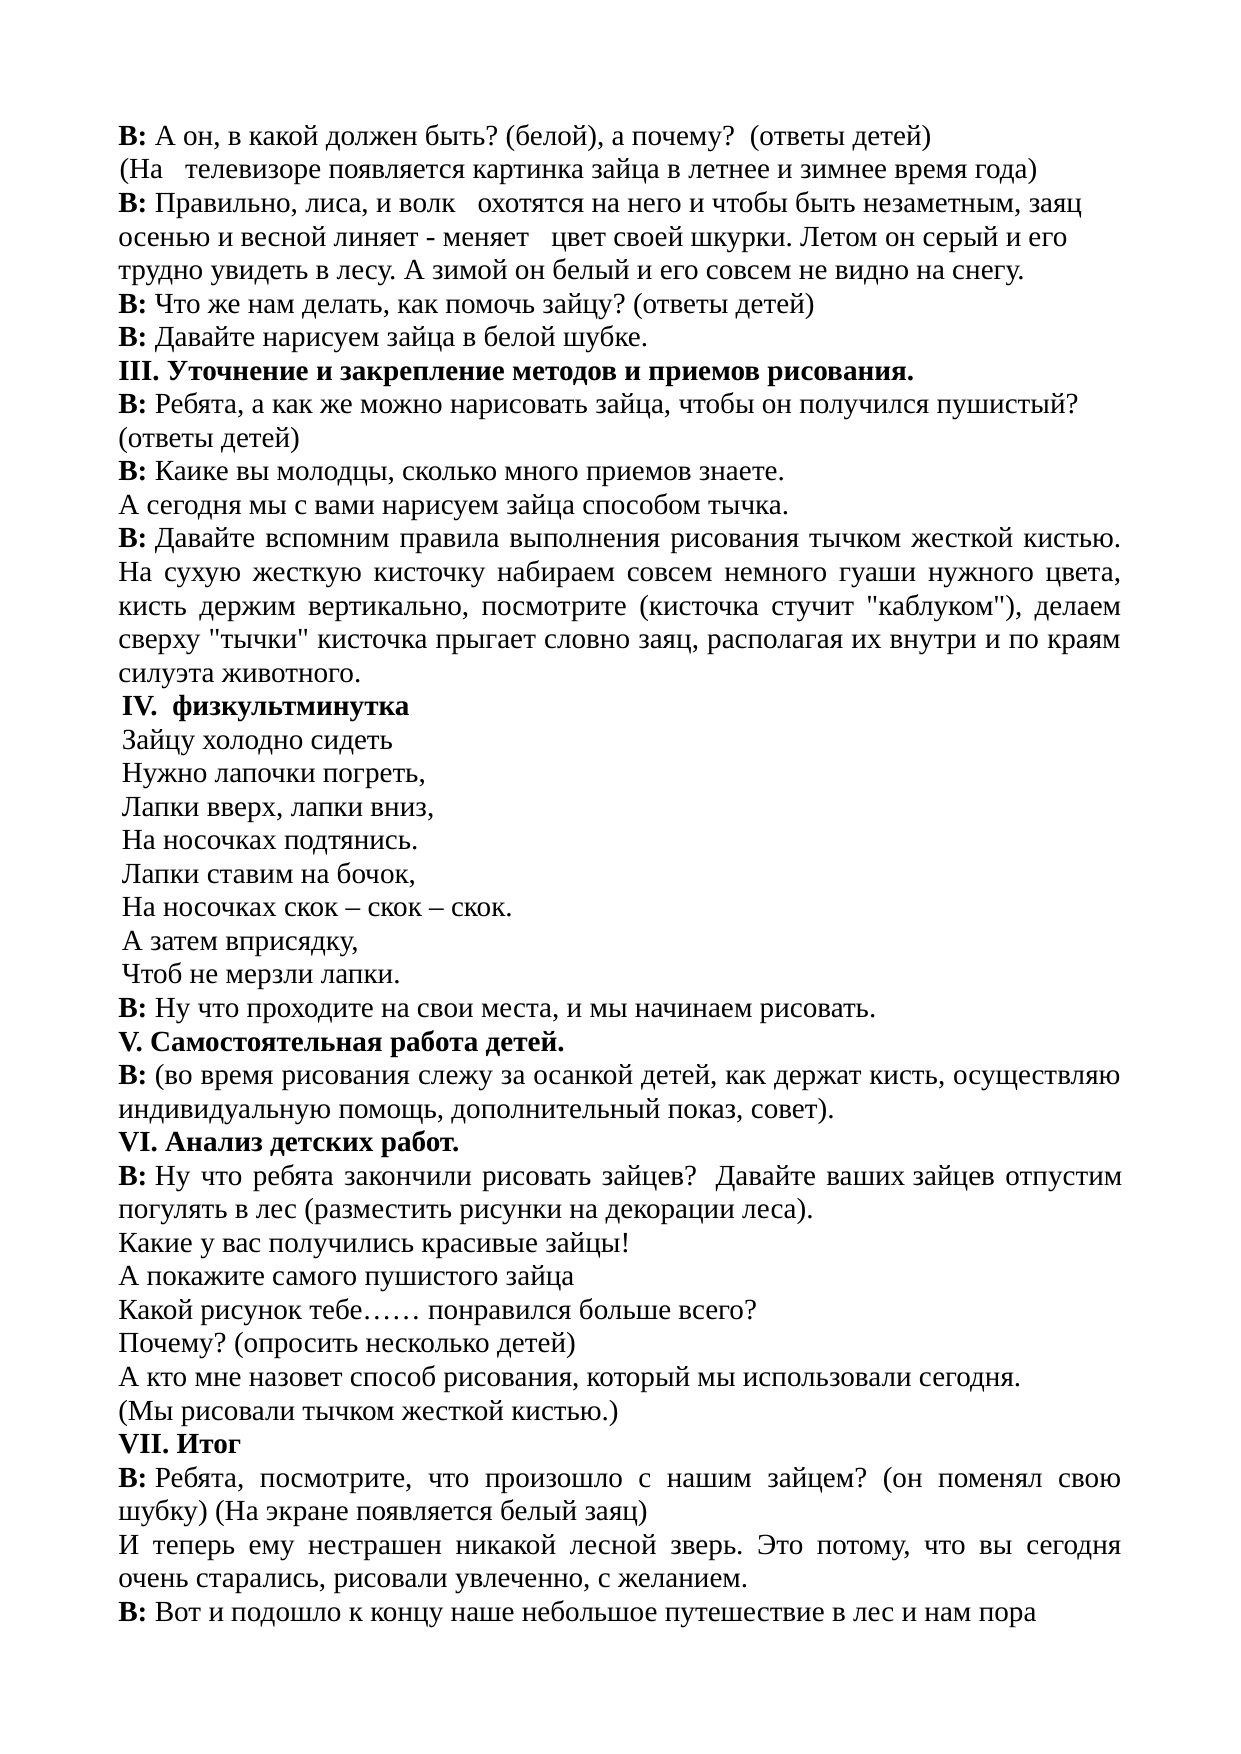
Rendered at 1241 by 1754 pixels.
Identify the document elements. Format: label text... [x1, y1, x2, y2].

text VI. Анализ детских работ. [118, 1124, 1122, 1158]
text VII. Итог [118, 1426, 1122, 1460]
text V. Самостоятельная работа детей. [118, 1024, 1122, 1057]
text А сегодня мы с вами нарисуем зайца способом тычка. [118, 487, 1122, 521]
text Какие у вас получились красивые зайцы! [118, 1225, 1122, 1258]
text В: Что же нам делать, как помочь зайцу? (ответы детей) [118, 286, 1122, 319]
text В: Правильно, лиса, и волк охотятся на него и чтобы быть незаметным, заяц осенью и весной линяет - меняет цвет своей шкурки. Летом он серый и его трудно увидеть в лесу. А зимой он белый и его совсем не видно на снегу. [118, 185, 1122, 286]
text В: Ребята, а как же можно нарисовать зайца, чтобы он получился пушистый? (ответы детей) [118, 386, 1122, 453]
text (На телевизоре появляется картинка зайца в летнее и зимнее время года) [119, 152, 1122, 185]
text В: Вот и подошло к концу наше небольшое путешествие в лес и нам пора [118, 1594, 1122, 1627]
text Зайцу холодно сидеть [122, 722, 1122, 755]
text В: Ну что проходите на свои места, и мы начинаем рисовать. [118, 990, 1122, 1024]
text В: Ну что ребята закончили рисовать зайцев? Давайте ваших зайцев отпустим погулять в лес (разместить рисунки на декорации леса). [118, 1158, 1122, 1225]
text А затем вприсядку, [122, 923, 1122, 957]
text Лапки вверх, лапки вниз, [122, 789, 1122, 822]
text IV. физкультминутка [122, 688, 1122, 722]
text В: (во время рисования слежу за осанкой детей, как держат кисть, осуществляю индивидуальную помощь, дополнительный показ, совет). [118, 1057, 1122, 1124]
text А покажите самого пушистого зайца [118, 1258, 1122, 1292]
text На носочках скок – скок – скок. [122, 889, 1122, 923]
text III. Уточнение и закрепление методов и приемов рисования. [118, 353, 1122, 386]
text Какой рисунок тебе…… понравился больше всего? [118, 1292, 1122, 1326]
text В: А он, в какой должен быть? (белой), а почему? (ответы детей) [118, 118, 1122, 152]
text (Мы рисовали тычком жесткой кистью.) [118, 1393, 1122, 1426]
text И теперь ему нестрашен никакой лесной зверь. Это потому, что вы сегодня очень старались, рисовали увлеченно, с желанием. [118, 1527, 1122, 1594]
text На носочках подтянись. [122, 822, 1122, 856]
text В: Каике вы молодцы, сколько много приемов знаете. [118, 453, 1122, 487]
text В: Ребята, посмотрите, что произошло с нашим зайцем? (он поменял свою шубку) (На экране появляется белый заяц) [118, 1460, 1122, 1527]
text Почему? (опросить несколько детей) [118, 1326, 1122, 1359]
text В: Давайте нарисуем зайца в белой шубке. [118, 319, 1122, 353]
text Нужно лапочки погреть, [122, 755, 1122, 789]
text В: Давайте вспомним правила выполнения рисования тычком жесткой кистью. На сухую жесткую кисточку набираем совсем немного гуаши нужного цвета, кисть держим вертикально, посмотрите (кисточка стучит "каблуком"), делаем сверху "тычки" кисточка прыгает словно заяц, располагая их внутри и по краям силуэта животного. [118, 521, 1122, 688]
text А кто мне назовет способ рисования, который мы использовали сегодня. [118, 1359, 1122, 1393]
text Чтоб не мерзли лапки. [122, 957, 1122, 990]
text Лапки ставим на бочок, [122, 856, 1122, 889]
